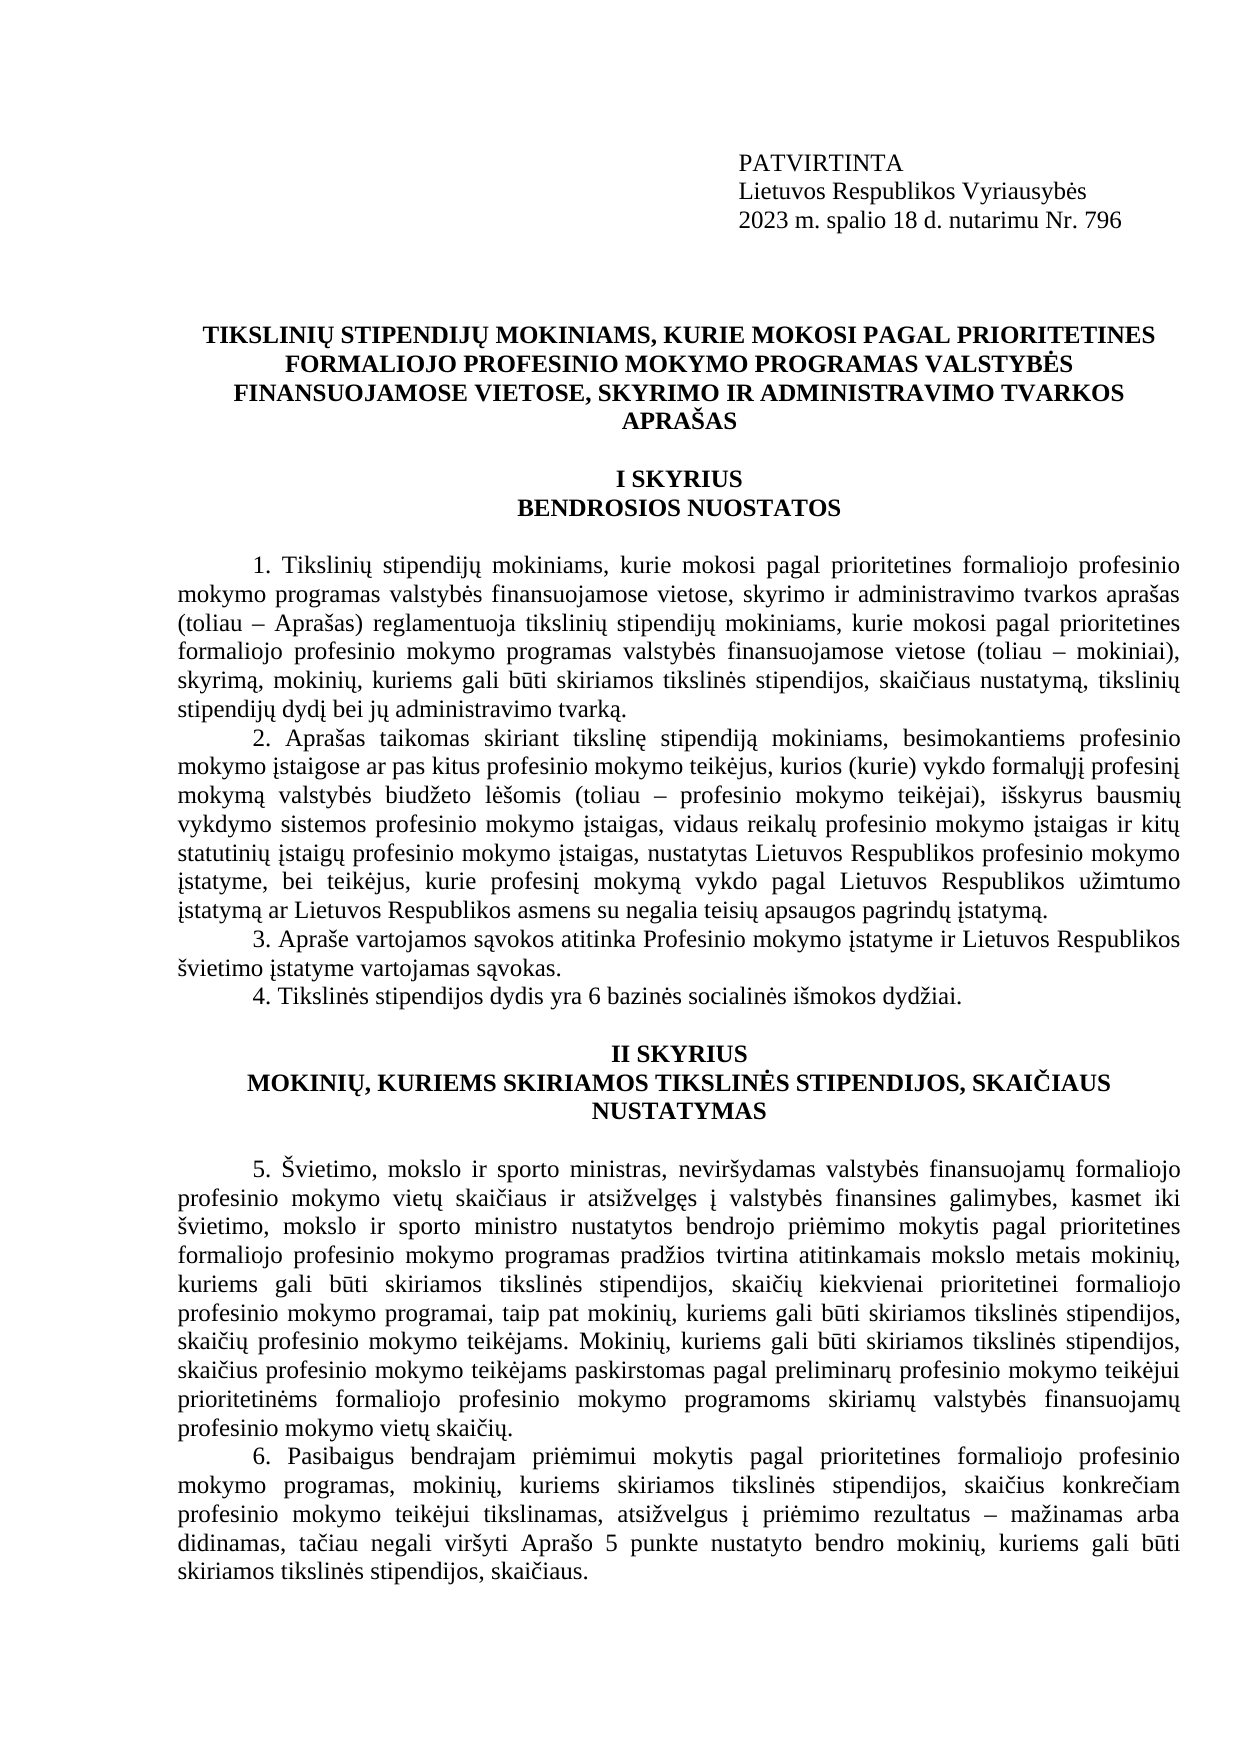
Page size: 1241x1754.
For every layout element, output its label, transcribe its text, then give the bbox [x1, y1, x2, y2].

text I SKYRIUS [177, 464, 1181, 493]
text Lietuvos Respublikos Vyriausybės [177, 176, 1181, 205]
text 3. Apraše vartojamos sąvokos atitinka Profesinio mokymo įstatyme ir Lietuvos Respublikos švietimo įstatyme vartojamas sąvokas. [177, 924, 1181, 981]
text 5. Švietimo, mokslo ir sporto ministras, neviršydamas valstybės finansuojamų formaliojo profesinio mokymo vietų skaičiaus ir atsižvelgęs į valstybės finansines galimybes, kasmet iki švietimo, mokslo ir sporto ministro nustatytos bendrojo priėmimo mokytis pagal prioritetines formaliojo profesinio mokymo programas pradžios tvirtina atitinkamais mokslo metais mokinių, kuriems gali būti skiriamos tikslinės stipendijos, skaičių kiekvienai prioritetinei formaliojo profesinio mokymo programai, taip pat mokinių, kuriems gali būti skiriamos tikslinės stipendijos, skaičių profesinio mokymo teikėjams. Mokinių, kuriems gali būti skiriamos tikslinės stipendijos, skaičius profesinio mokymo teikėjams paskirstomas pagal preliminarų profesinio mokymo teikėjui prioritetinėms formaliojo profesinio mokymo programoms skiriamų valstybės finansuojamų profesinio mokymo vietų skaičių. [177, 1154, 1181, 1441]
text BENDROSIOS NUOSTATOS [177, 493, 1181, 521]
text PATVIRTINTA [177, 148, 1181, 176]
text 1. Tikslinių stipendijų mokiniams, kurie mokosi pagal prioritetines formaliojo profesinio mokymo programas valstybės finansuojamose vietose, skyrimo ir administravimo tvarkos aprašas (toliau – Aprašas) reglamentuoja tikslinių stipendijų mokiniams, kurie mokosi pagal prioritetines formaliojo profesinio mokymo programas valstybės finansuojamose vietose (toliau – mokiniai), skyrimą, mokinių, kuriems gali būti skiriamos tikslinės stipendijos, skaičiaus nustatymą, tikslinių stipendijų dydį bei jų administravimo tvarką. [177, 550, 1181, 723]
text MOKINIŲ, KURIEMS SKIRIAMOS TIKSLINĖS STIPENDIJOS, SKAIČIAUS NUSTATYMAS [177, 1068, 1181, 1125]
text II SKYRIUS [177, 1039, 1181, 1068]
text 2023 m. spalio 18 d. nutarimu Nr. 796 [177, 205, 1181, 234]
text 6. Pasibaigus bendrajam priėmimui mokytis pagal prioritetines formaliojo profesinio mokymo programas, mokinių, kuriems skiriamos tikslinės stipendijos, skaičius konkrečiam profesinio mokymo teikėjui tikslinamas, atsižvelgus į priėmimo rezultatus – mažinamas arba didinamas, tačiau negali viršyti Aprašo 5 punkte nustatyto bendro mokinių, kuriems gali būti skiriamos tikslinės stipendijos, skaičiaus. [177, 1441, 1181, 1585]
text 2. Aprašas taikomas skiriant tikslinę stipendiją mokiniams, besimokantiems profesinio mokymo įstaigose ar pas kitus profesinio mokymo teikėjus, kurios (kurie) vykdo formalųjį profesinį mokymą valstybės biudžeto lėšomis (toliau – profesinio mokymo teikėjai), išskyrus bausmių vykdymo sistemos profesinio mokymo įstaigas, vidaus reikalų profesinio mokymo įstaigas ir kitų statutinių įstaigų profesinio mokymo įstaigas, nustatytas Lietuvos Respublikos profesinio mokymo įstatyme, bei teikėjus, kurie profesinį mokymą vykdo pagal Lietuvos Respublikos užimtumo įstatymą ar Lietuvos Respublikos asmens su negalia teisių apsaugos pagrindų įstatymą. [177, 723, 1181, 924]
text 4. Tikslinės stipendijos dydis yra 6 bazinės socialinės išmokos dydžiai. [177, 981, 1181, 1010]
text TIKSLINIŲ STIPENDIJŲ MOKINIAMS, KURIE MOKOSI PAGAL PRIORITETINES FORMALIOJO PROFESINIO MOKYMO PROGRAMAS VALSTYBĖS FINANSUOJAMOSE VIETOSE, SKYRIMO IR ADMINISTRAVIMO TVARKOS APRAŠAS [177, 320, 1181, 435]
